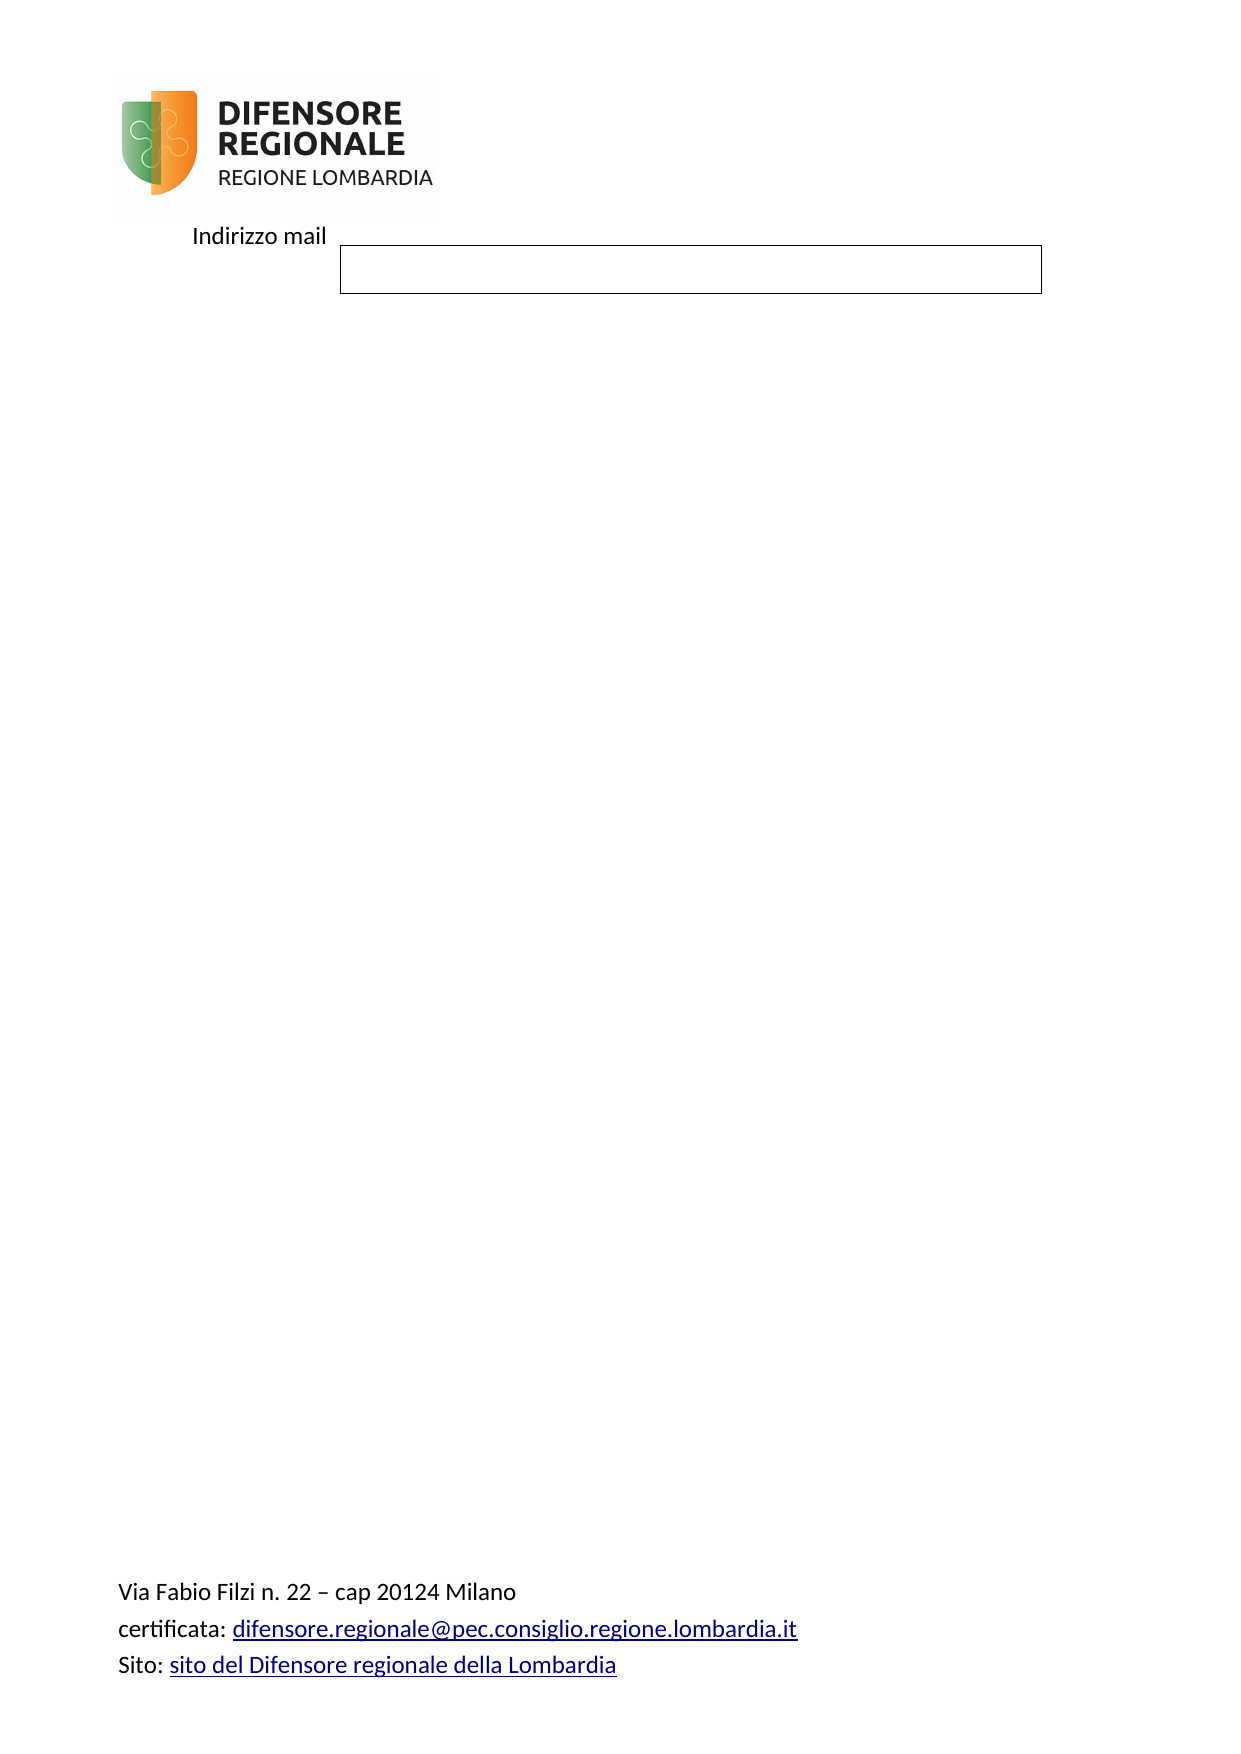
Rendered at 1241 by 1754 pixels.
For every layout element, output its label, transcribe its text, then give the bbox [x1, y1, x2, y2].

text Indirizzo mail [192, 220, 1122, 294]
